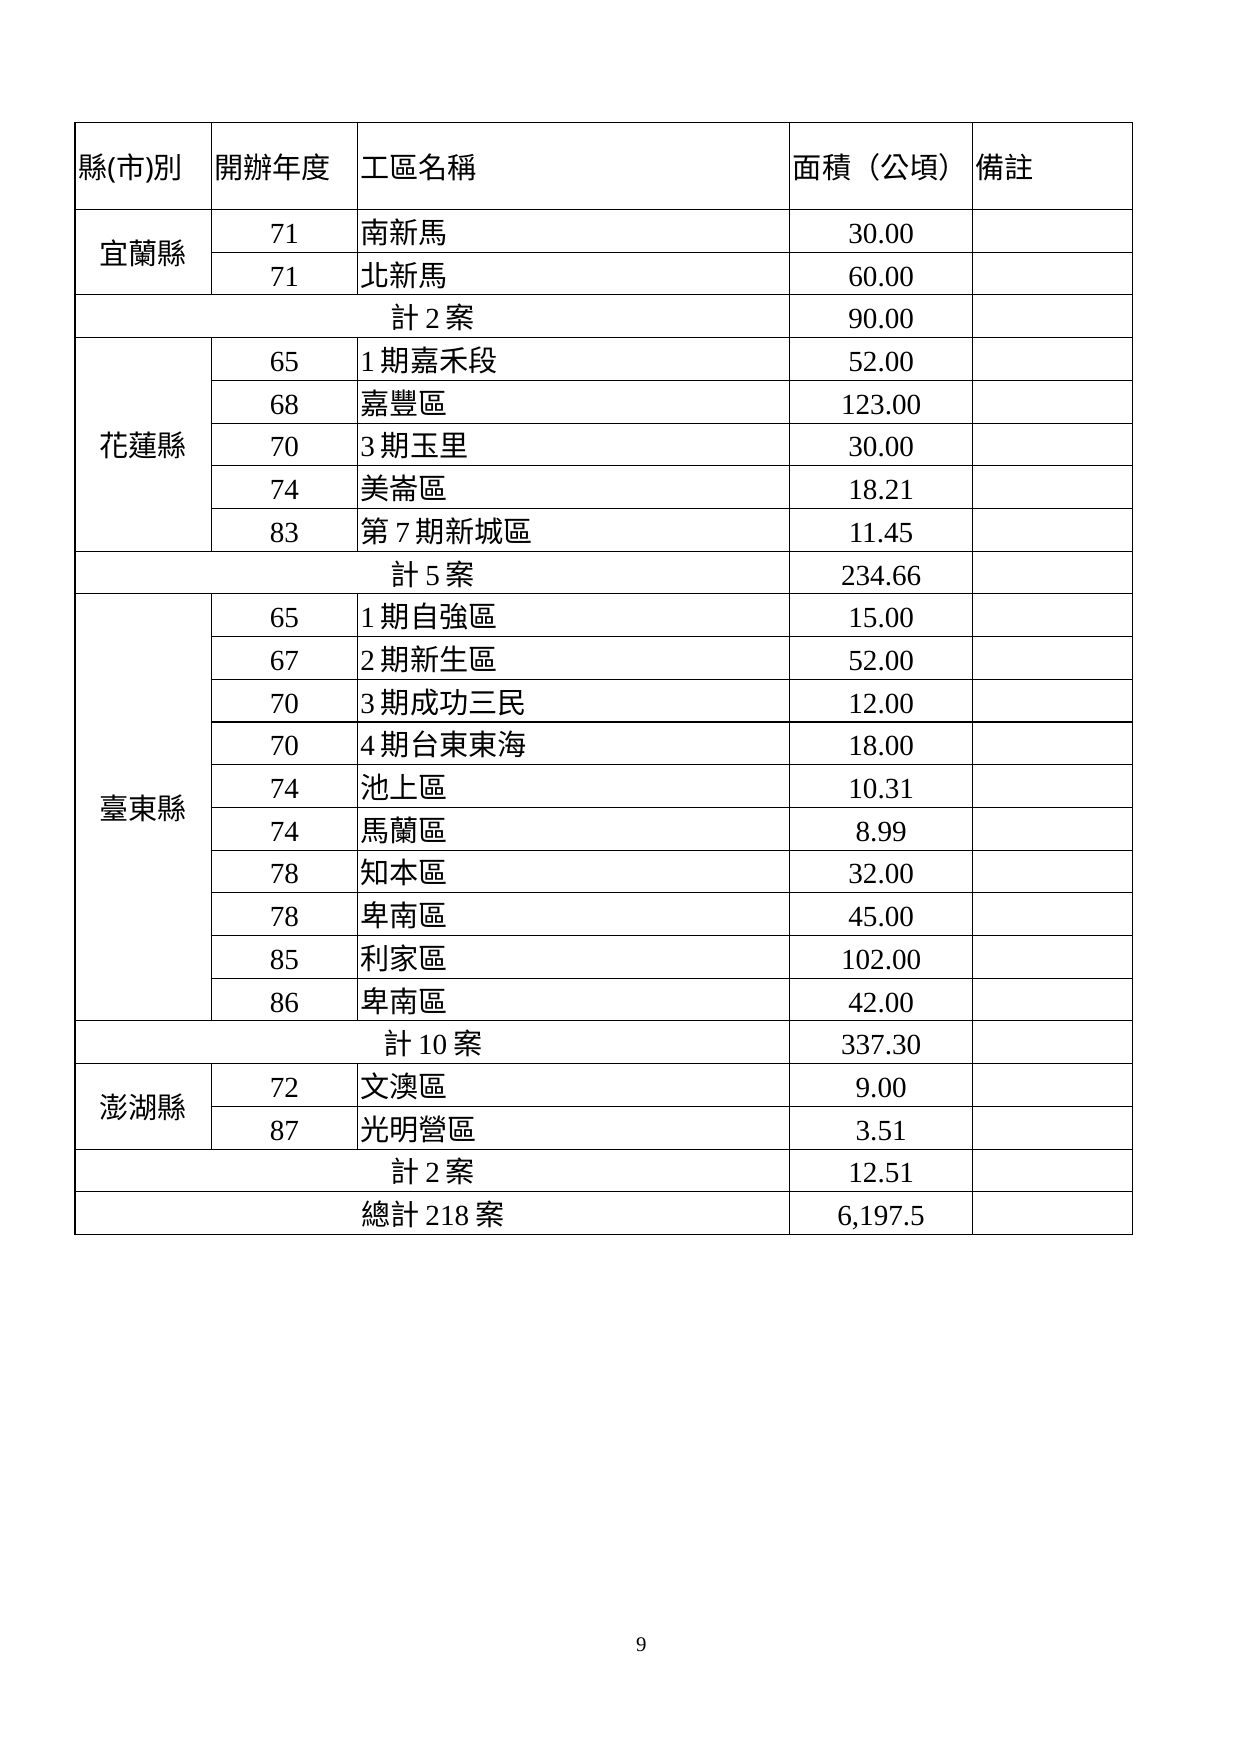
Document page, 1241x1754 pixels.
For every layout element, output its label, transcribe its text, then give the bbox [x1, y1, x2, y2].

table_cell 67 [212, 637, 357, 679]
table_cell 42.00 [790, 979, 972, 1020]
table_cell 12.51 [790, 1150, 972, 1191]
table_cell 光明營區 [358, 1107, 789, 1148]
table_cell 池上區 [358, 765, 789, 807]
table_cell 11.45 [790, 509, 972, 551]
table_cell [973, 936, 1132, 978]
table_cell 3期成功三民 [358, 680, 789, 721]
table_cell 123.00 [790, 381, 972, 422]
table_cell [973, 1150, 1132, 1191]
table_cell 嘉豐區 [358, 381, 789, 422]
table_cell 3期玉里 [358, 424, 789, 465]
table_cell 234.66 [790, 552, 972, 593]
table_cell 6,197.5 [790, 1192, 972, 1234]
table_cell 30.00 [790, 210, 972, 252]
table_cell 65 [212, 338, 357, 380]
table_cell 8.99 [790, 808, 972, 849]
table_cell 78 [212, 893, 357, 935]
table_cell [973, 893, 1132, 935]
table_cell 74 [212, 808, 357, 849]
table_cell 4期台東東海 [358, 723, 789, 764]
table_cell [973, 552, 1132, 593]
table_cell 15.00 [790, 594, 972, 636]
table_header 面積（公頃） [790, 123, 972, 209]
table_cell 澎湖縣 [76, 1064, 211, 1148]
table_cell 1期嘉禾段 [358, 338, 789, 380]
table_cell [973, 381, 1132, 422]
table_cell 70 [212, 723, 357, 764]
table_cell 利家區 [358, 936, 789, 978]
table_cell 知本區 [358, 851, 789, 892]
table_cell [973, 253, 1132, 294]
table_cell [973, 424, 1132, 465]
table_cell 12.00 [790, 680, 972, 721]
table_cell 南新馬 [358, 210, 789, 252]
table_cell 總計218案 [76, 1192, 789, 1234]
table_cell 71 [212, 253, 357, 294]
table_header 開辦年度 [212, 123, 357, 209]
table_cell 68 [212, 381, 357, 422]
table_cell 71 [212, 210, 357, 252]
table_cell 74 [212, 466, 357, 508]
table_cell 52.00 [790, 637, 972, 679]
table_cell 計10案 [76, 1021, 789, 1063]
table_cell 85 [212, 936, 357, 978]
table_cell 美崙區 [358, 466, 789, 508]
table_cell 文澳區 [358, 1064, 789, 1106]
table_cell [973, 637, 1132, 679]
table_cell 1期自強區 [358, 594, 789, 636]
table_cell [973, 680, 1132, 721]
table_cell [973, 765, 1132, 807]
table_cell 卑南區 [358, 979, 789, 1020]
table_cell 60.00 [790, 253, 972, 294]
table_cell 65 [212, 594, 357, 636]
table_cell 計2案 [76, 295, 789, 337]
table_cell 74 [212, 765, 357, 807]
table_cell 2期新生區 [358, 637, 789, 679]
table_cell [973, 295, 1132, 337]
table_cell 86 [212, 979, 357, 1020]
table_cell 32.00 [790, 851, 972, 892]
table_header 備註 [973, 123, 1132, 209]
table_cell [973, 1064, 1132, 1106]
table_cell 第7期新城區 [358, 509, 789, 551]
table_cell 30.00 [790, 424, 972, 465]
table_cell [973, 338, 1132, 380]
table_cell 87 [212, 1107, 357, 1148]
table_cell 計2案 [76, 1150, 789, 1191]
table_cell 72 [212, 1064, 357, 1106]
table_cell [973, 1192, 1132, 1234]
table_cell 70 [212, 424, 357, 465]
table_cell [973, 723, 1132, 764]
table_cell 45.00 [790, 893, 972, 935]
table_cell 卑南區 [358, 893, 789, 935]
table_cell 9.00 [790, 1064, 972, 1106]
table_cell [973, 979, 1132, 1020]
table_cell 70 [212, 680, 357, 721]
table_cell 337.30 [790, 1021, 972, 1063]
table_cell [973, 808, 1132, 849]
table_cell 52.00 [790, 338, 972, 380]
table_cell 102.00 [790, 936, 972, 978]
table_cell [973, 466, 1132, 508]
table_cell 3.51 [790, 1107, 972, 1148]
table_cell 花蓮縣 [76, 338, 211, 551]
table_cell [973, 1107, 1132, 1148]
table_cell 83 [212, 509, 357, 551]
table_cell 計5案 [76, 552, 789, 593]
table_cell [973, 1021, 1132, 1063]
table_cell 10.31 [790, 765, 972, 807]
table_cell 宜蘭縣 [76, 210, 211, 294]
table_cell [973, 509, 1132, 551]
table_cell [973, 851, 1132, 892]
table_cell 78 [212, 851, 357, 892]
table_cell 90.00 [790, 295, 972, 337]
table_cell 北新馬 [358, 253, 789, 294]
table_cell 臺東縣 [76, 594, 211, 1020]
table_cell [973, 594, 1132, 636]
table_cell 馬蘭區 [358, 808, 789, 849]
table_cell [973, 210, 1132, 252]
table_cell 18.21 [790, 466, 972, 508]
table_cell 18.00 [790, 723, 972, 764]
table_header 工區名稱 [358, 123, 789, 209]
table_header 縣(市)別 [76, 123, 211, 209]
